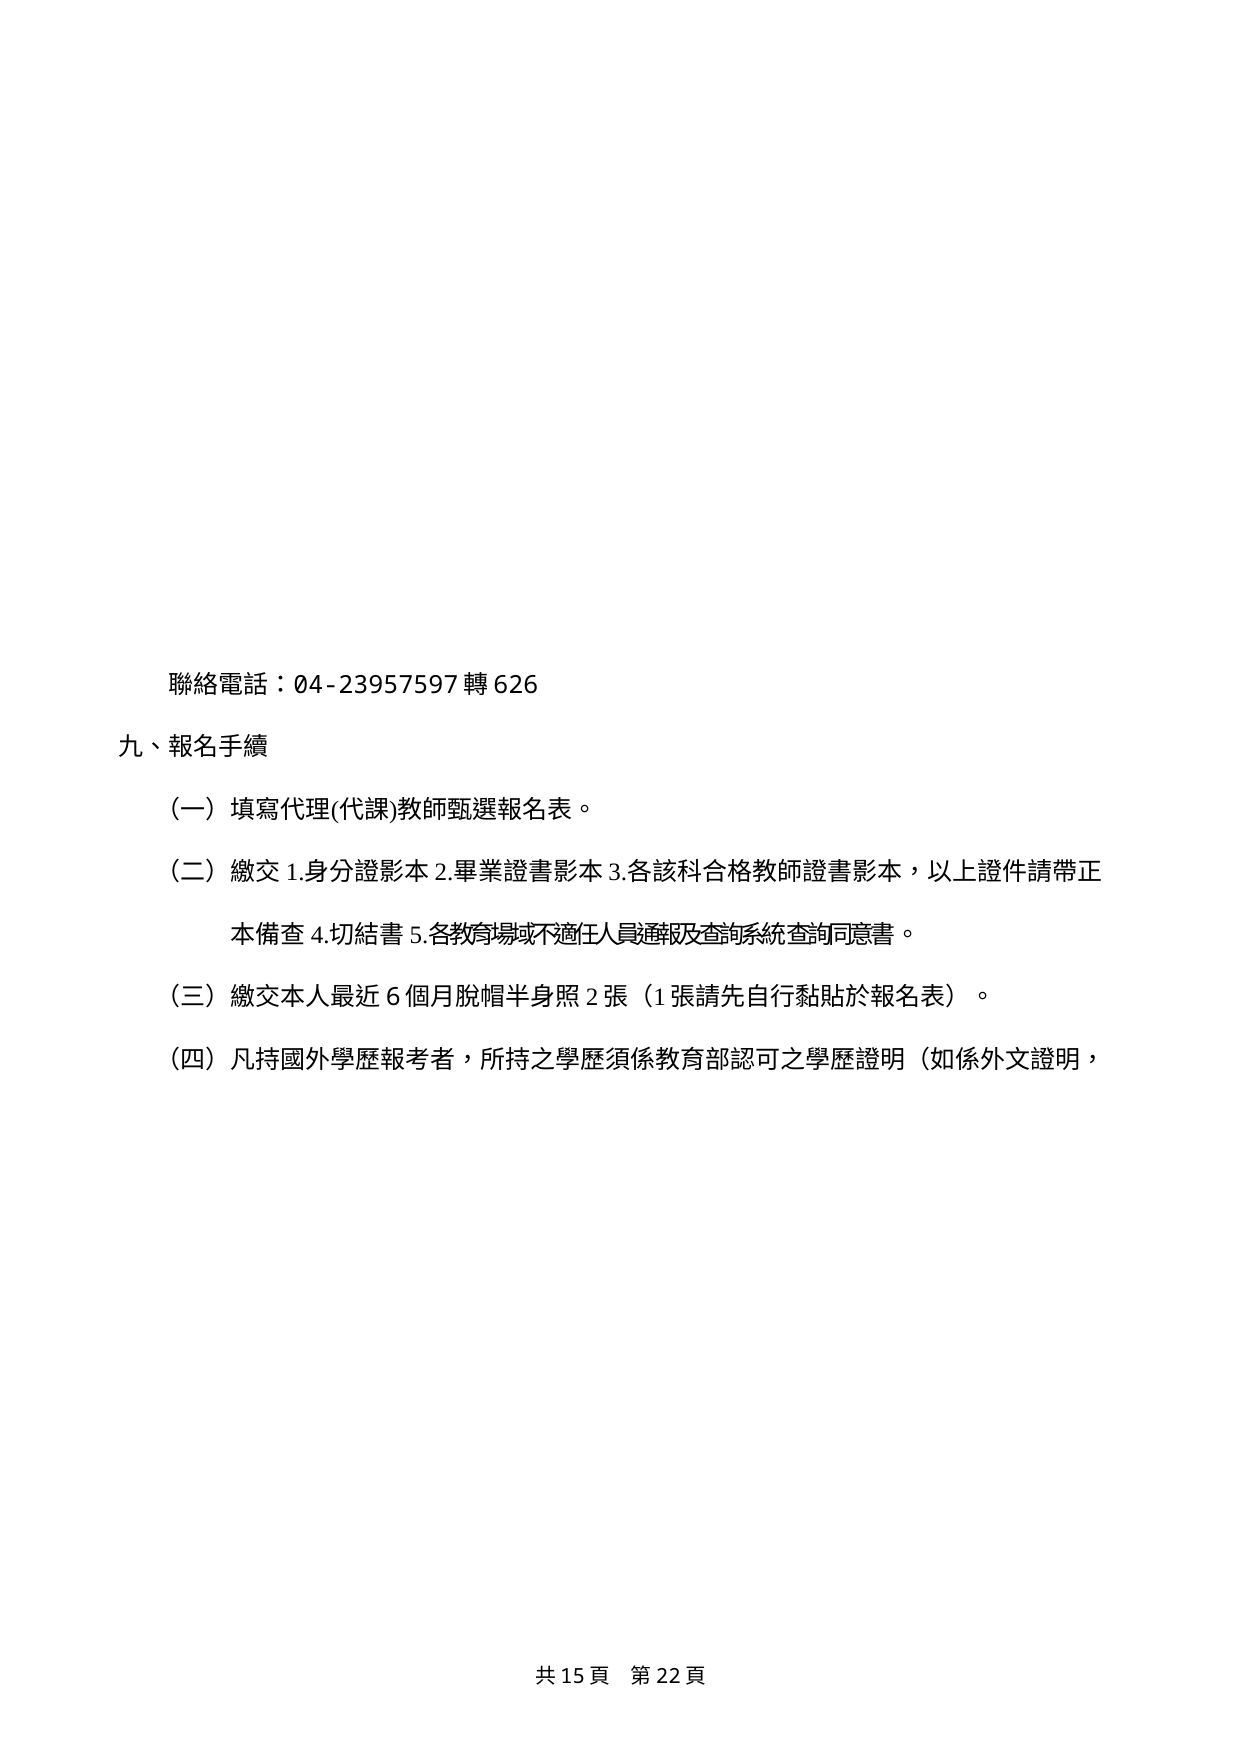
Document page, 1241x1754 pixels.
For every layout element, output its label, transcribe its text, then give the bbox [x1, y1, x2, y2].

text （一）填寫代理(代課)教師甄選報名表。 [118, 766, 1122, 828]
text 九、報名手續 [118, 703, 1122, 766]
text （三）繳交本人最近6個月脫帽半身照2張（1張請先自行黏貼於報名表）。 [156, 953, 1122, 1016]
text 聯絡電話：04-23957597轉626 [168, 641, 1122, 703]
text （四）凡持國外學歷報考者，所持之學歷須係教育部認可之學歷證明（如係外文證明， [156, 1016, 1122, 1078]
text （二）繳交1.身分證影本2.畢業證書影本3.各該科合格教師證書影本，以上證件請帶正 [118, 828, 1138, 891]
text 本備查4.切結書5.各教育場域不適任人員通報及查詢系統查詢同意書。 [118, 891, 1138, 953]
